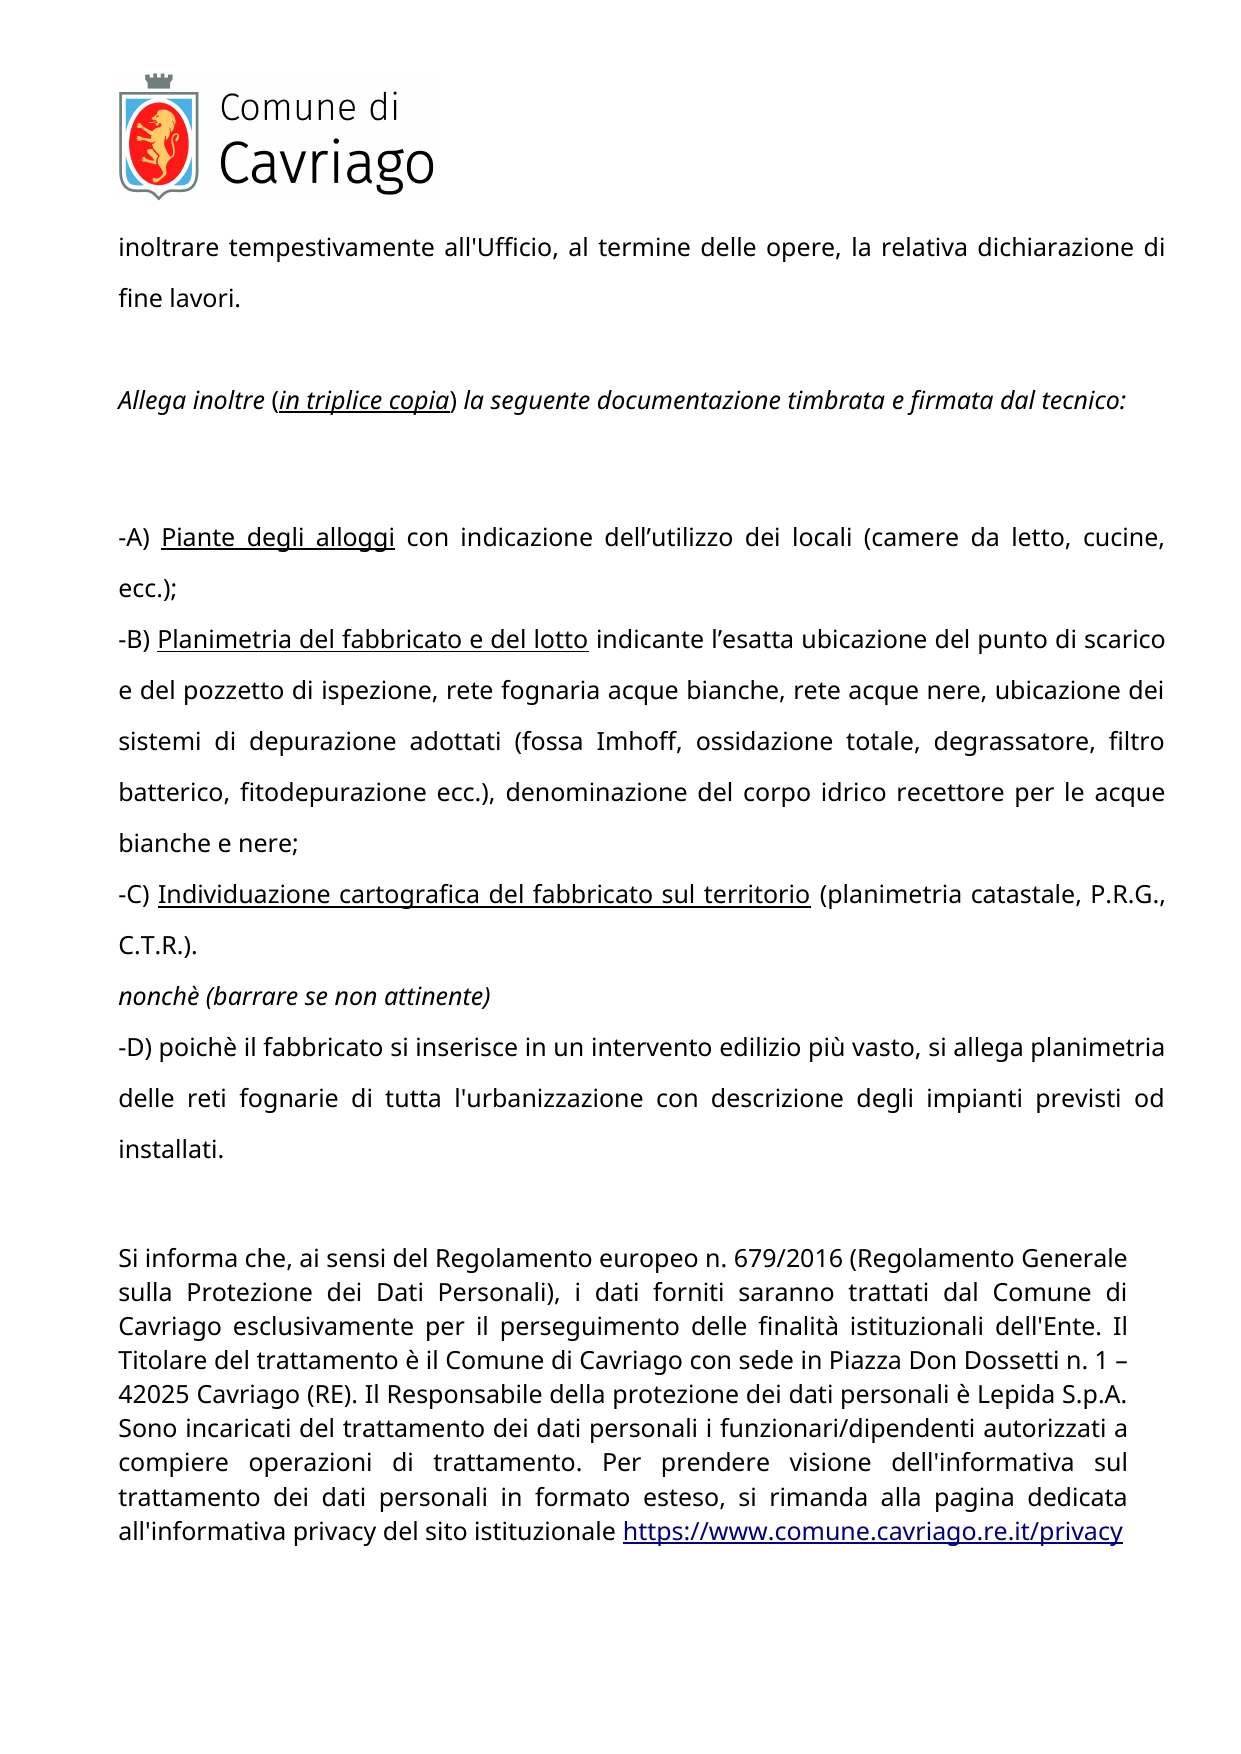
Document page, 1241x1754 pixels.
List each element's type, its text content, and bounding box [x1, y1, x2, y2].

text nonchè (barrare se non attinente) [118, 979, 1167, 1013]
text -C) Individuazione cartografica del fabbricato sul territorio (planimetria catastale, P.R.G., C.T.R.). [118, 877, 1167, 962]
text Si informa che, ai sensi del Regolamento europeo n. 679/2016 (Regolamento Generale sulla Protezione dei Dati Personali), i dati forniti saranno trattati dal Comune di Cavriago esclusivamente per il perseguimento delle finalità istituzionali dell'Ente. Il Titolare del trattamento è il Comune di Cavriago con sede in Piazza Don Dossetti n. 1 – 42025 Cavriago (RE). Il Responsabile della protezione dei dati personali è Lepida S.p.A. Sono incaricati del trattamento dei dati personali i funzionari/dipendenti autorizzati a compiere operazioni di trattamento. Per prendere visione dell'informativa sul trattamento dei dati personali in formato esteso, si rimanda alla pagina dedicata all'informativa privacy del sito istituzionale https://www.comune.cavriago.re.it/privacy [118, 1241, 1129, 1547]
text -D) poichè il fabbricato si inserisce in un intervento edilizio più vasto, si allega planimetria delle reti fognarie di tutta l'urbanizzazione con descrizione degli impianti previsti od installati. [118, 1030, 1167, 1166]
text inoltrare tempestivamente all'Ufficio, al termine delle opere, la relativa dichiarazione di fine lavori. [118, 229, 1167, 314]
text -A) Piante degli alloggi con indicazione dell’utilizzo dei locali (camere da letto, cucine, ecc.); [118, 520, 1167, 605]
text -B) Planimetria del fabbricato e del lotto indicante l’esatta ubicazione del punto di scarico e del pozzetto di ispezione, rete fognaria acque bianche, rete acque nere, ubicazione dei sistemi di depurazione adottati (fossa Imhoff, ossidazione totale, degrassatore, filtro batterico, fitodepurazione ecc.), denominazione del corpo idrico recettore per le acque bianche e nere; [118, 622, 1167, 860]
text Allega inoltre (in triplice copia) la seguente documentazione timbrata e firmata dal tecnico: [118, 382, 1167, 416]
picture [118, 73, 434, 201]
